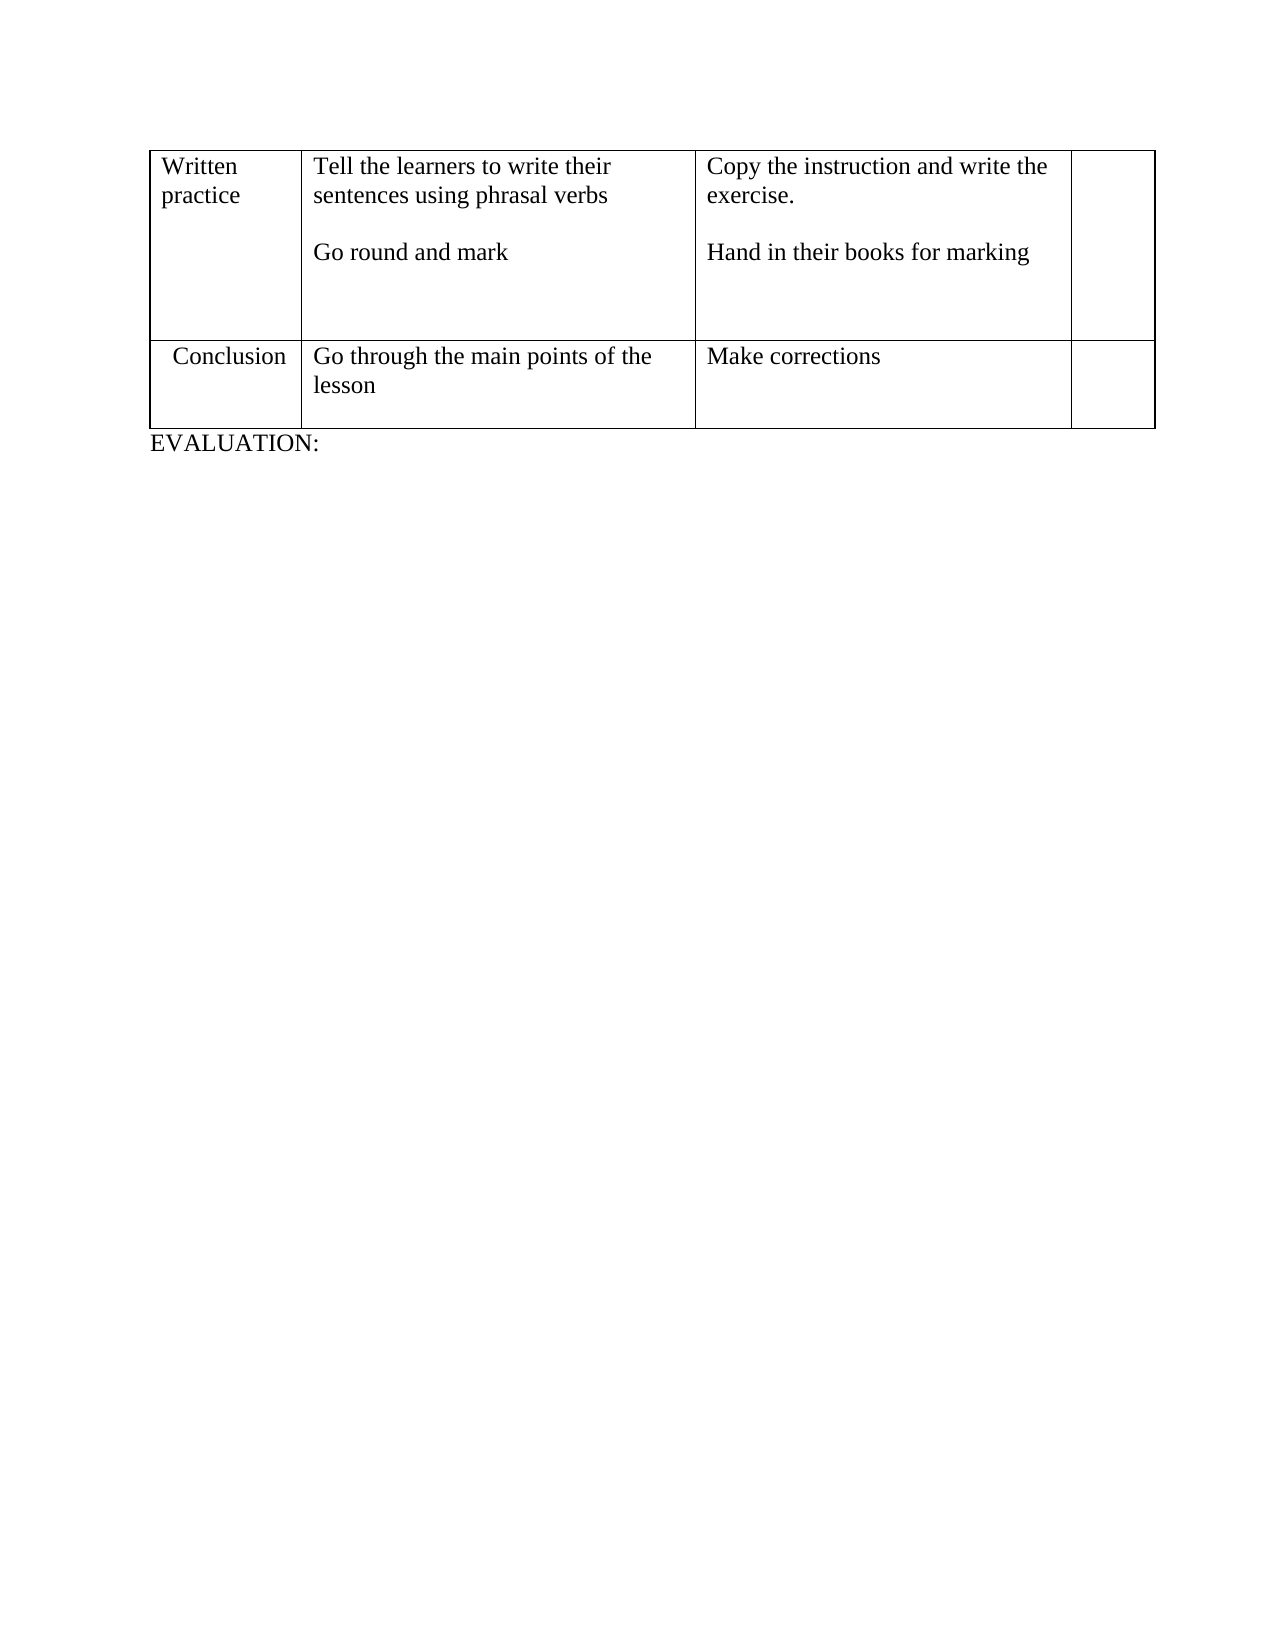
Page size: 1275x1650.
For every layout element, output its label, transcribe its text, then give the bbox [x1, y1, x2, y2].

table_cell [1072, 151, 1154, 340]
table_cell Go through the main points of the lesson [302, 341, 695, 427]
table_cell Make corrections [696, 341, 1071, 427]
table_cell [1072, 341, 1154, 427]
table_cell Conclusion [151, 341, 301, 427]
text EVALUATION: [150, 429, 1125, 457]
table_cell Tell the learners to write their sentences using phrasal verbs Go round and mark [302, 151, 695, 340]
table_cell Copy the instruction and write the exercise. Hand in their books for marking [696, 151, 1071, 340]
table_cell Written practice [151, 151, 301, 340]
